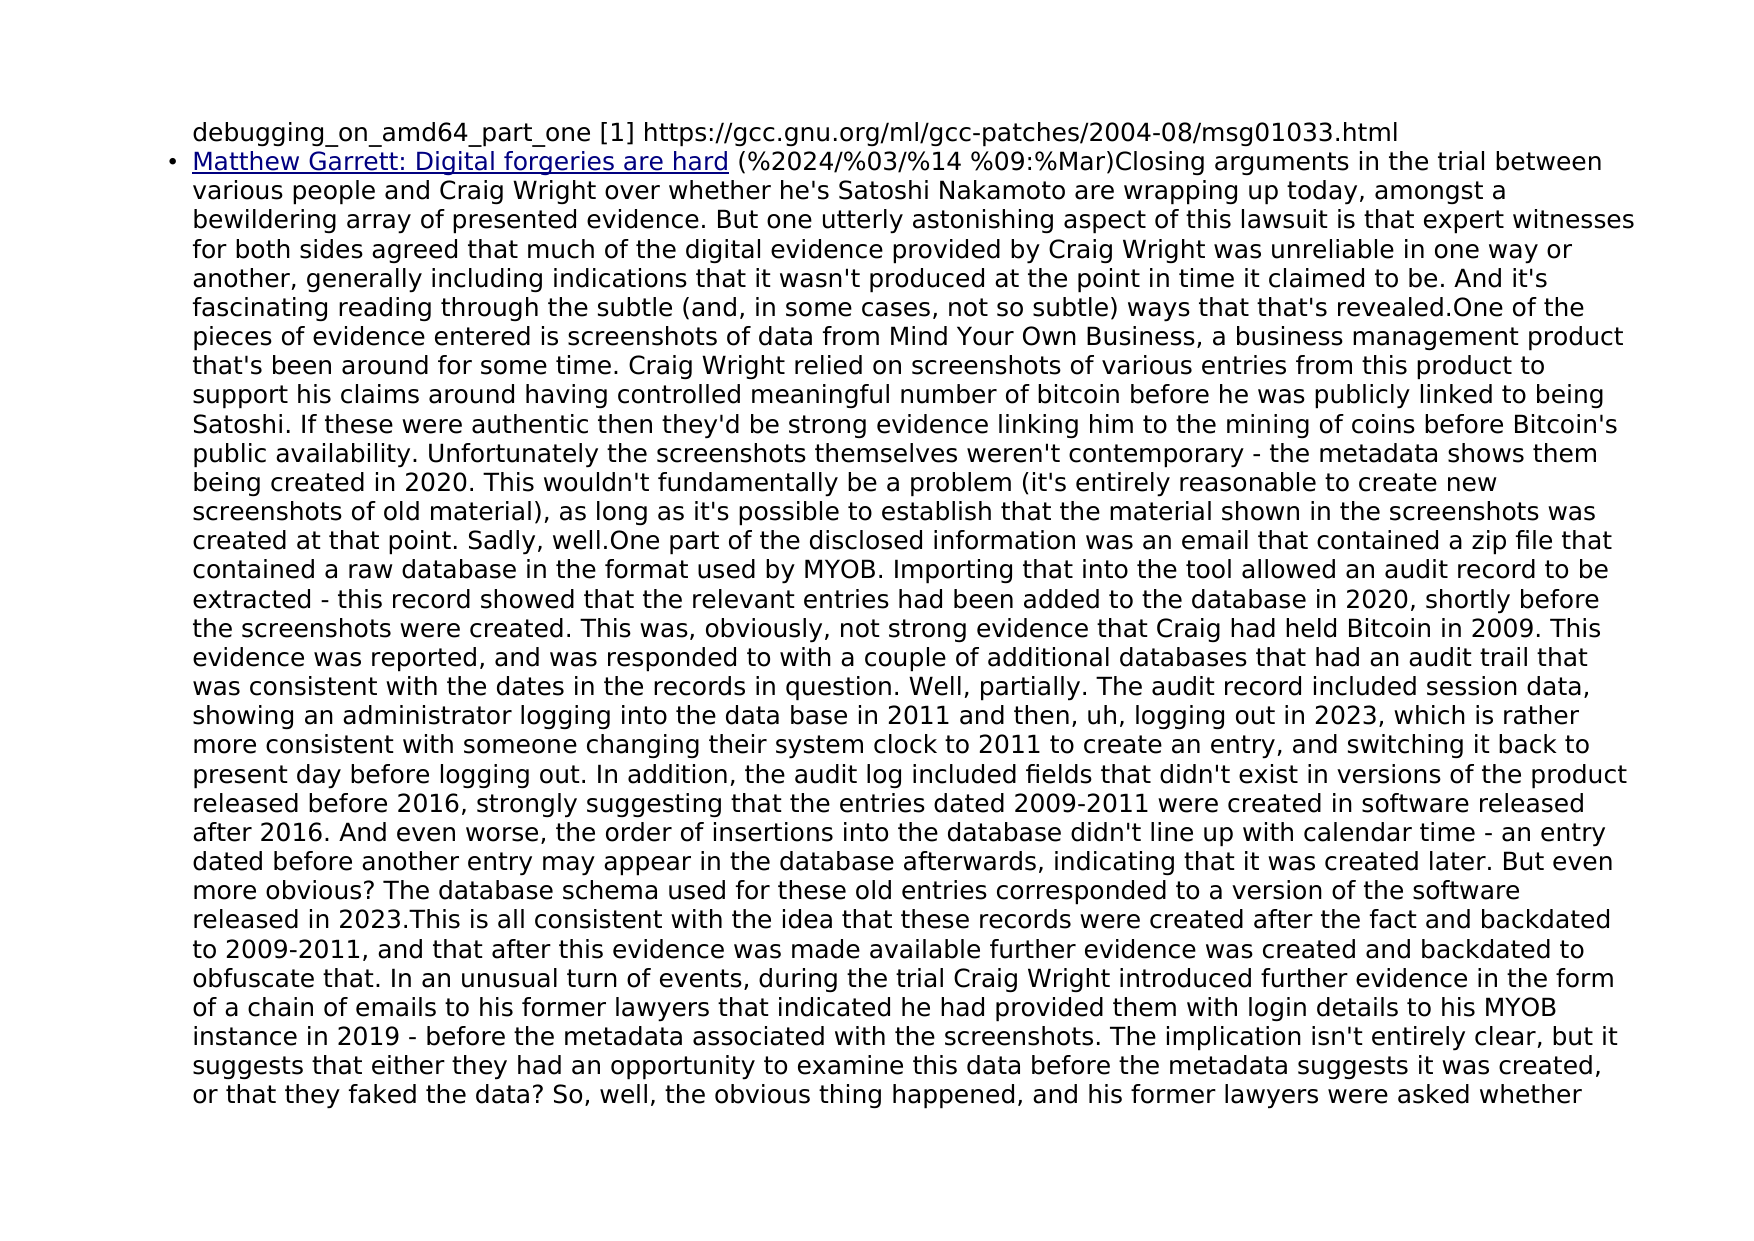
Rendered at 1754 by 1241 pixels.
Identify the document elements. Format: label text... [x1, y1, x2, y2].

list Matthew Garrett: Digital forgeries are hard (%2024/%03/%14 %09:%Mar)Closing arguments in the trial between various people and Craig Wright over whether he's Satoshi Nakamoto are wrapping up today, amongst a bewildering array of presented evidence. But one utterly astonishing aspect of this lawsuit is that expert witnesses for both sides agreed that much of the digital evidence provided by Craig Wright was unreliable in one way or another, generally including indications that it wasn't produced at the point in time it claimed to be. And it's fascinating reading through the subtle (and, in some cases, not so subtle) ways that that's revealed.One of the pieces of evidence entered is screenshots of data from Mind Your Own Business, a business management product that's been around for some time. Craig Wright relied on screenshots of various entries from this product to support his claims around having controlled meaningful number of bitcoin before he was publicly linked to being Satoshi. If these were authentic then they'd be strong evidence linking him to the mining of coins before Bitcoin's public availability. Unfortunately the screenshots themselves weren't contemporary - the metadata shows them being created in 2020. This wouldn't fundamentally be a problem (it's entirely reasonable to create new screenshots of old material), as long as it's possible to establish that the material shown in the screenshots was created at that point. Sadly, well.One part of the disclosed information was an email that contained a zip file that contained a raw database in the format used by MYOB. Importing that into the tool allowed an audit record to be extracted - this record showed that the relevant entries had been added to the database in 2020, shortly before the screenshots were created. This was, obviously, not strong evidence that Craig had held Bitcoin in 2009. This evidence was reported, and was responded to with a couple of additional databases that had an audit trail that was consistent with the dates in the records in question. Well, partially. The audit record included session data, showing an administrator logging into the data base in 2011 and then, uh, logging out in 2023, which is rather more consistent with someone changing their system clock to 2011 to create an entry, and switching it back to present day before logging out. In addition, the audit log included fields that didn't exist in versions of the product released before 2016, strongly suggesting that the entries dated 2009-2011 were created in software released after 2016. And even worse, the order of insertions into the database didn't line up with calendar time - an entry dated before another entry may appear in the database afterwards, indicating that it was created later. But even more obvious? The database schema used for these old entries corresponded to a version of the software released in 2023.This is all consistent with the idea that these records were created after the fact and backdated to 2009-2011, and that after this evidence was made available further evidence was created and backdated to obfuscate that. In an unusual turn of events, during the trial Craig Wright introduced further evidence in the form of a chain of emails to his former lawyers that indicated he had provided them with login details to his MYOB instance in 2019 - before the metadata associated with the screenshots. The implication isn't entirely clear, but it suggests that either they had an opportunity to examine this data before the metadata suggests it was created, or that they faked the data? So, well, the obvious thing happened, and his former lawyers were asked whether [177, 147, 1636, 1110]
list debugging_on_amd64_part_one [1] https://gcc.gnu.org/ml/gcc-patches/2004-08/msg01033.html [177, 118, 1636, 147]
